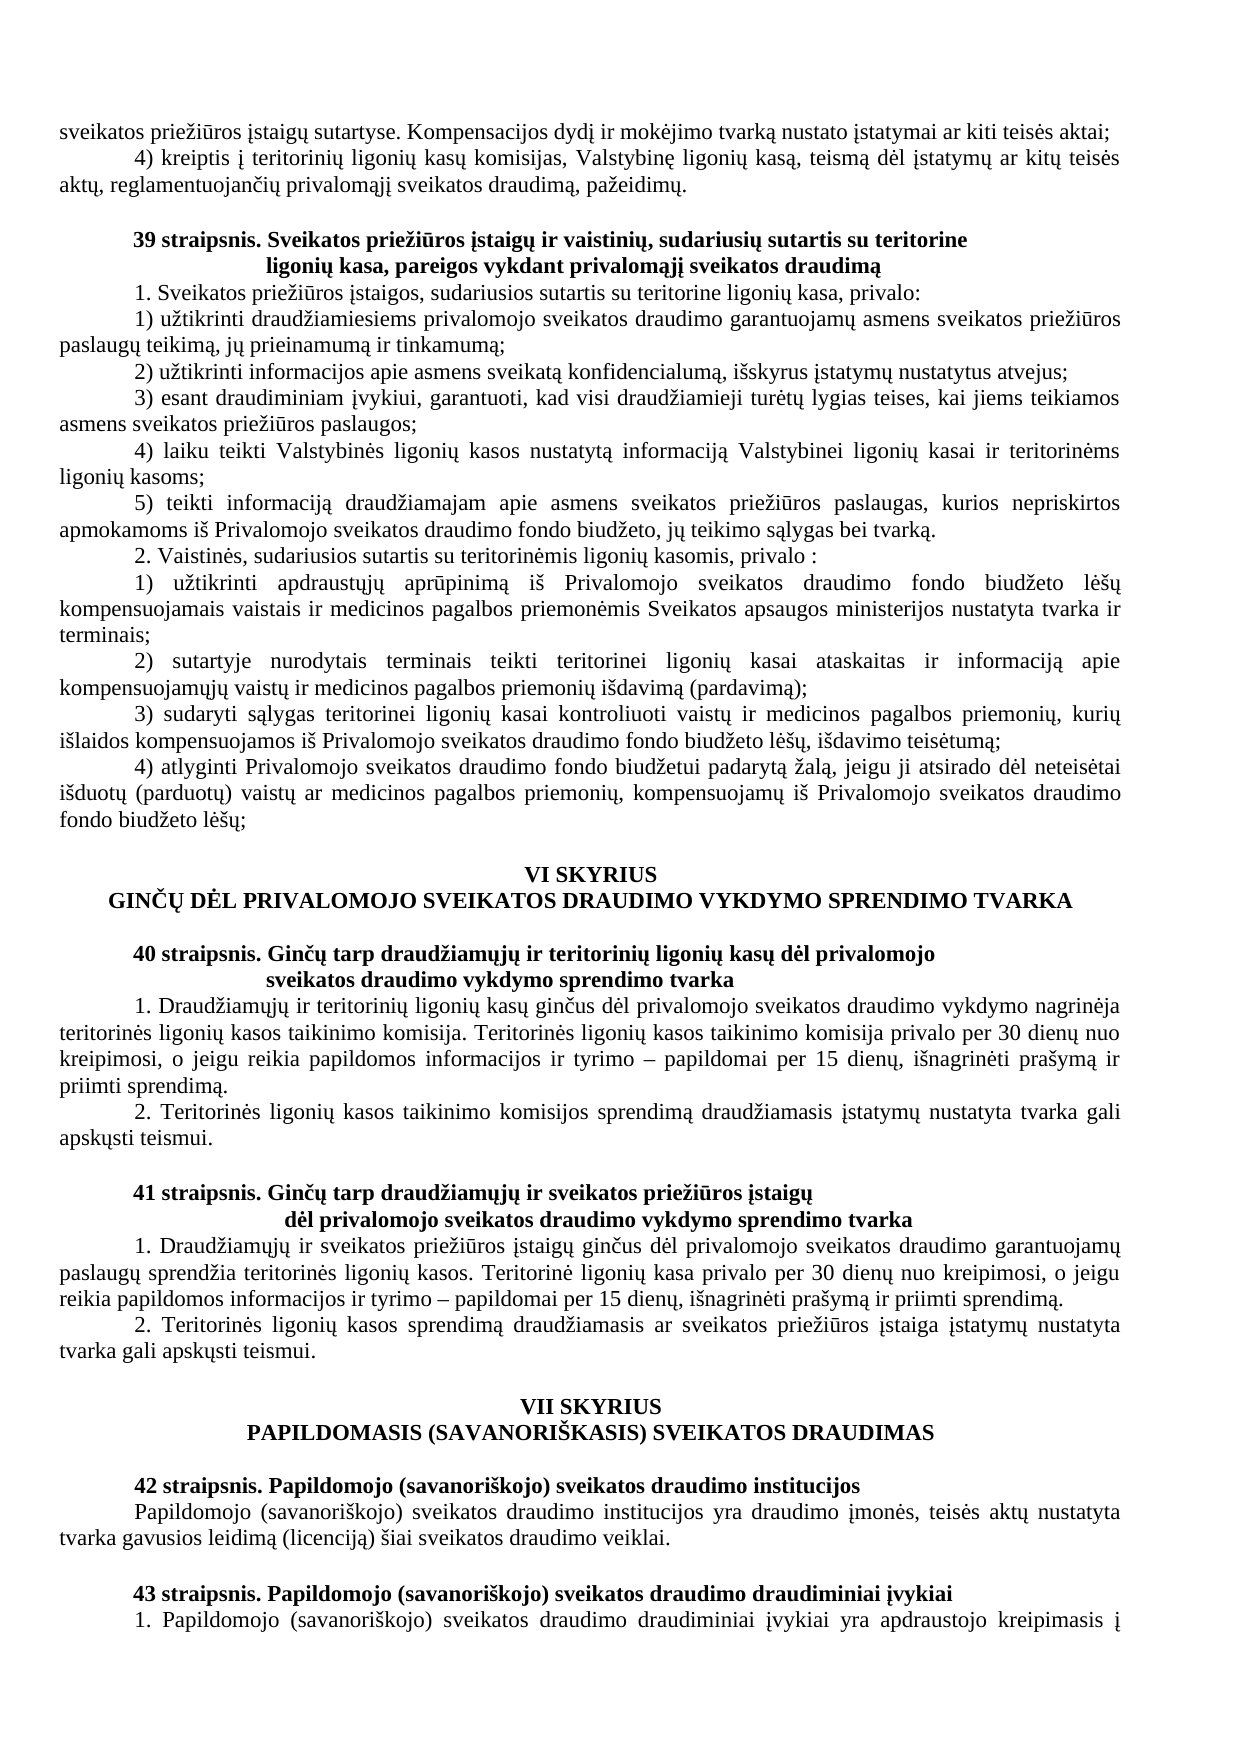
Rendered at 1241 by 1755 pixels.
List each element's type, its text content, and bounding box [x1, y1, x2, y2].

text 2) užtikrinti informacijos apie asmens sveikatą konfidencialumą, išskyrus įstatymų nustatytus atvejus; [59, 358, 1122, 384]
text VI SKYRIUS [59, 861, 1122, 887]
text 1. Papildomojo (savanoriškojo) sveikatos draudimo draudiminiai įvykiai yra apdraustojo kreipimasis į [59, 1606, 1122, 1632]
text 1. Draudžiamųjų ir sveikatos priežiūros įstaigų ginčus dėl privalomojo sveikatos draudimo garantuojamų paslaugų sprendžia teritorinės ligonių kasos. Teritorinė ligonių kasa privalo per 30 dienų nuo kreipimosi, o jeigu reikia papildomos informacijos ir tyrimo – papildomai per 15 dienų, išnagrinėti prašymą ir priimti sprendimą. [59, 1232, 1122, 1311]
text Papildomojo (savanoriškojo) sveikatos draudimo institucijos yra draudimo įmonės, teisės aktų nustatyta tvarka gavusios leidimą (licenciją) šiai sveikatos draudimo veiklai. [59, 1498, 1122, 1551]
text 39 straipsnis. Sveikatos priežiūros įstaigų ir vaistinių, sudariusių sutartis su teritorine [59, 226, 1122, 252]
text ligonių kasa, pareigos vykdant privalomąjį sveikatos draudimą [59, 252, 1122, 279]
text 3) sudaryti sąlygas teritorinei ligonių kasai kontroliuoti vaistų ir medicinos pagalbos priemonių, kurių išlaidos kompensuojamos iš Privalomojo sveikatos draudimo fondo biudžeto lėšų, išdavimo teisėtumą; [59, 700, 1122, 753]
text 40 straipsnis. Ginčų tarp draudžiamųjų ir teritorinių ligonių kasų dėl privalomojo [59, 940, 1122, 966]
text VII SKYRIUS [59, 1393, 1122, 1419]
text 4) atlyginti Privalomojo sveikatos draudimo fondo biudžetui padarytą žalą, jeigu ji atsirado dėl neteisėtai išduotų (parduotų) vaistų ar medicinos pagalbos priemonių, kompensuojamų iš Privalomojo sveikatos draudimo fondo biudžeto lėšų; [59, 753, 1122, 832]
text PAPILDOMASIS (SAVANORIŠKASIS) SVEIKATOS DRAUDIMAS [59, 1419, 1122, 1445]
text 4) laiku teikti Valstybinės ligonių kasos nustatytą informaciją Valstybinei ligonių kasai ir teritorinėms ligonių kasoms; [59, 437, 1122, 489]
text 2) sutartyje nurodytais terminais teikti teritorinei ligonių kasai ataskaitas ir informaciją apie kompensuojamųjų vaistų ir medicinos pagalbos priemonių išdavimą (pardavimą); [59, 648, 1122, 700]
text GINČŲ DĖL PRIVALOMOJO SVEIKATOS DRAUDIMO VYKDYMO SPRENDIMO TVARKA [59, 887, 1122, 913]
text 1. Sveikatos priežiūros įstaigos, sudariusios sutartis su teritorine ligonių kasa, privalo: [59, 279, 1122, 305]
text 1) užtikrinti draudžiamiesiems privalomojo sveikatos draudimo garantuojamų asmens sveikatos priežiūros paslaugų teikimą, jų prieinamumą ir tinkamumą; [59, 305, 1122, 358]
text sveikatos priežiūros įstaigų sutartyse. Kompensacijos dydį ir mokėjimo tvarką nustato įstatymai ar kiti teisės aktai; [59, 118, 1122, 144]
text 41 straipsnis. Ginčų tarp draudžiamųjų ir sveikatos priežiūros įstaigų [59, 1179, 1122, 1206]
text 3) esant draudiminiam įvykiui, garantuoti, kad visi draudžiamieji turėtų lygias teises, kai jiems teikiamos asmens sveikatos priežiūros paslaugos; [59, 384, 1122, 437]
text 42 straipsnis. Papildomojo (savanoriškojo) sveikatos draudimo institucijos [59, 1472, 1122, 1498]
text 2. Vaistinės, sudariusios sutartis su teritorinėmis ligonių kasomis, privalo : [59, 542, 1122, 568]
text dėl privalomojo sveikatos draudimo vykdymo sprendimo tvarka [209, 1206, 1122, 1232]
text 4) kreiptis į teritorinių ligonių kasų komisijas, Valstybinę ligonių kasą, teismą dėl įstatymų ar kitų teisės aktų, reglamentuojančių privalomąjį sveikatos draudimą, pažeidimų. [59, 144, 1122, 197]
text 2. Teritorinės ligonių kasos sprendimą draudžiamasis ar sveikatos priežiūros įstaiga įstatymų nustatyta tvarka gali apskųsti teismui. [59, 1311, 1122, 1364]
text 2. Teritorinės ligonių kasos taikinimo komisijos sprendimą draudžiamasis įstatymų nustatyta tvarka gali apskųsti teismui. [59, 1098, 1122, 1151]
text 43 straipsnis. Papildomojo (savanoriškojo) sveikatos draudimo draudiminiai įvykiai [59, 1579, 1122, 1606]
text 5) teikti informaciją draudžiamajam apie asmens sveikatos priežiūros paslaugas, kurios nepriskirtos apmokamoms iš Privalomojo sveikatos draudimo fondo biudžeto, jų teikimo sąlygas bei tvarką. [59, 489, 1122, 542]
text 1. Draudžiamųjų ir teritorinių ligonių kasų ginčus dėl privalomojo sveikatos draudimo vykdymo nagrinėja teritorinės ligonių kasos taikinimo komisija. Teritorinės ligonių kasos taikinimo komisija privalo per 30 dienų nuo kreipimosi, o jeigu reikia papildomos informacijos ir tyrimo – papildomai per 15 dienų, išnagrinėti prašymą ir priimti sprendimą. [59, 993, 1122, 1098]
text 1) užtikrinti apdraustųjų aprūpinimą iš Privalomojo sveikatos draudimo fondo biudžeto lėšų kompensuojamais vaistais ir medicinos pagalbos priemonėmis Sveikatos apsaugos ministerijos nustatyta tvarka ir terminais; [59, 568, 1122, 648]
text sveikatos draudimo vykdymo sprendimo tvarka [59, 966, 1122, 993]
